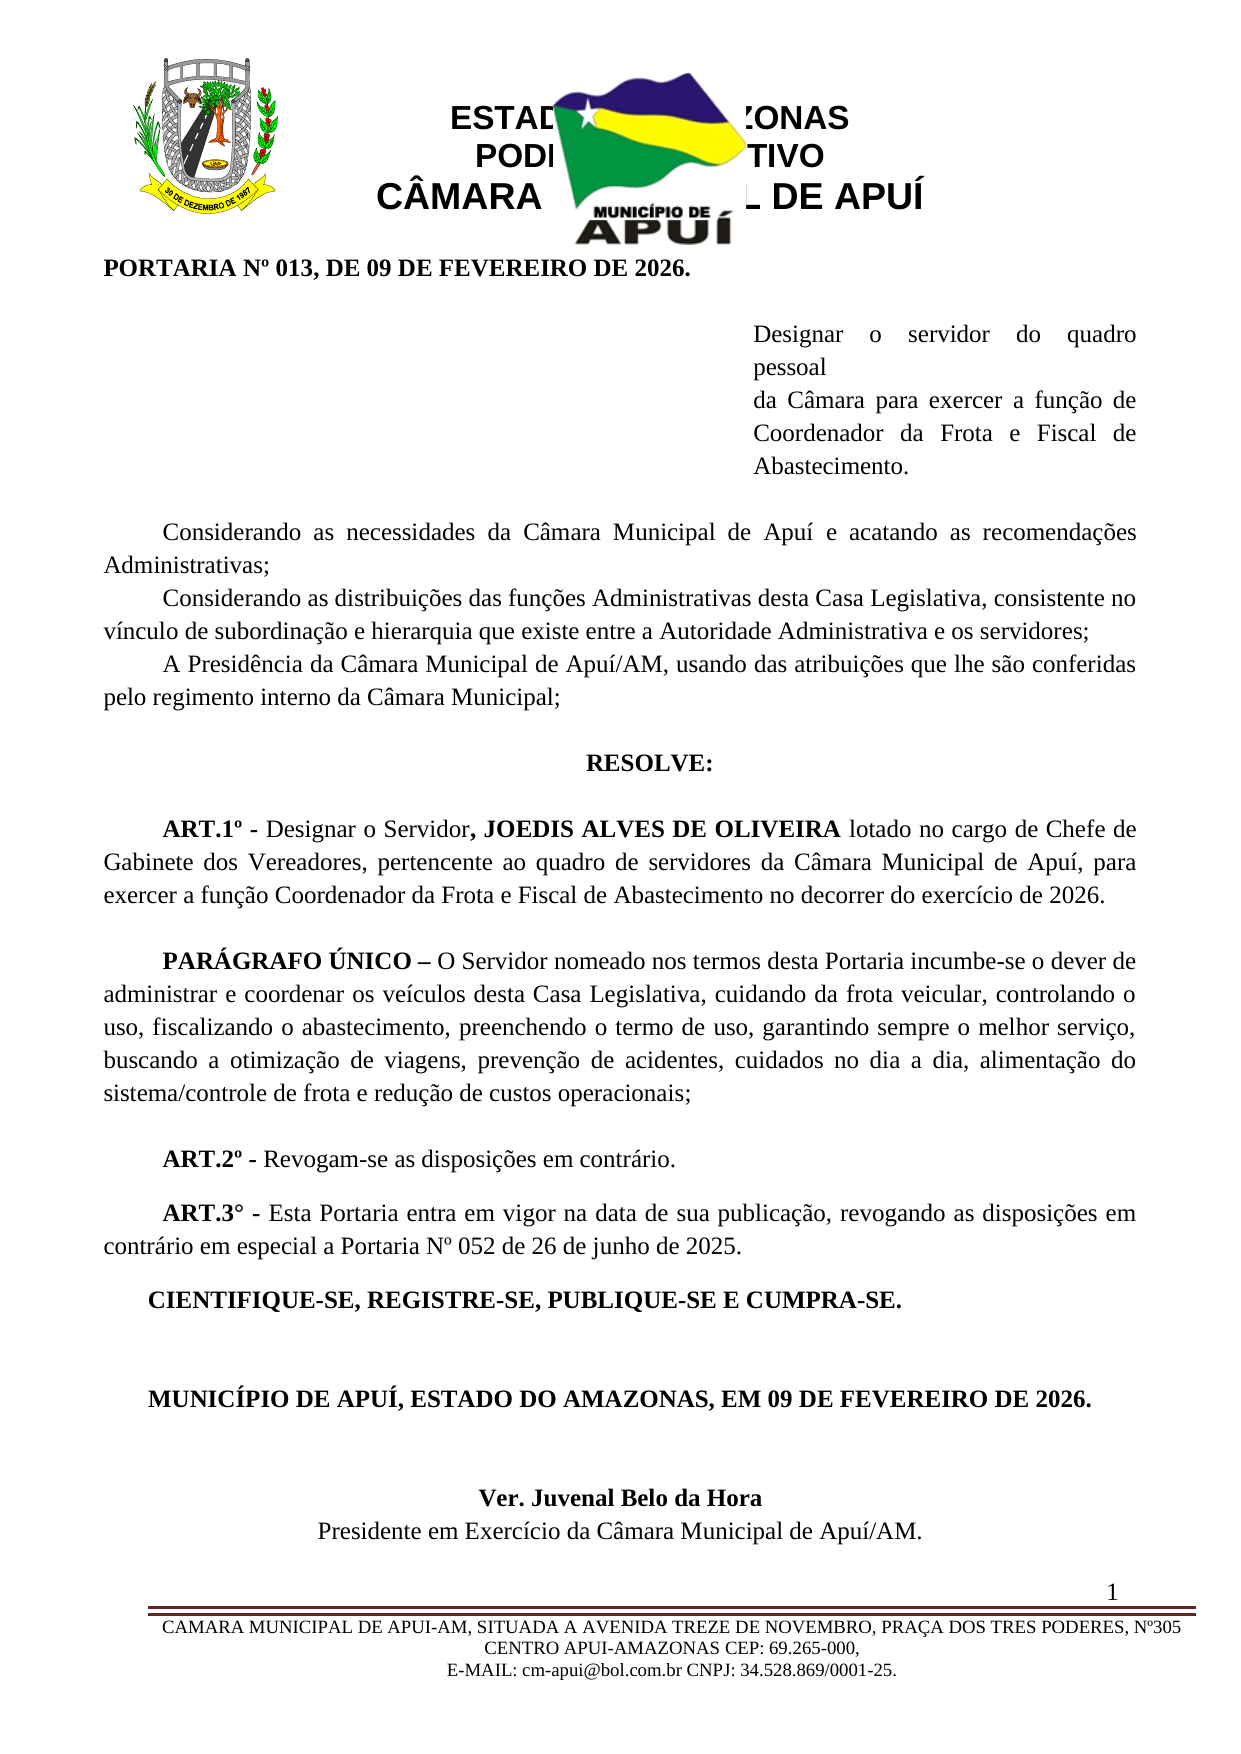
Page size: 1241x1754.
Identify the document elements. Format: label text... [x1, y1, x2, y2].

text PARÁGRAFO ÚNICO – O Servidor nomeado nos termos desta Portaria incumbe-se o dever de administrar e coordenar os veículos desta Casa Legislativa, cuidando da frota veicular, controlando o uso, fiscalizando o abastecimento, preenchendo o termo de uso, garantindo sempre o melhor serviço, buscando a otimização de viagens, prevenção de acidentes, cuidados no dia a dia, alimentação do sistema/controle de frota e redução de custos operacionais; [103, 946, 1137, 1107]
text Designar o servidor do quadro pessoal [753, 319, 1137, 381]
text Considerando as necessidades da Câmara Municipal de Apuí e acatando as recomendações Administrativas; [103, 517, 1137, 579]
text CIENTIFIQUE-SE, REGISTRE-SE, PUBLIQUE-SE E CUMPRA-SE. [103, 1285, 1137, 1314]
text ART.3° - Esta Portaria entra em vigor na data de sua publicação, revogando as disposições em contrário em especial a Portaria Nº 052 de 26 de junho de 2025. [103, 1198, 1137, 1260]
text A Presidência da Câmara Municipal de Apuí/AM, usando das atribuições que lhe são conferidas pelo regimento interno da Câmara Municipal; [103, 649, 1137, 711]
text Ver. Juvenal Belo da Hora [103, 1483, 1137, 1512]
text da Câmara para exercer a função de Coordenador da Frota e Fiscal de Abastecimento. [753, 385, 1137, 480]
text ART.1º - Designar o Servidor, JOEDIS ALVES DE OLIVEIRA lotado no cargo de Chefe de Gabinete dos Vereadores, pertencente ao quadro de servidores da Câmara Municipal de Apuí, para exercer a função Coordenador da Frota e Fiscal de Abastecimento no decorrer do exercício de 2026. [103, 814, 1137, 909]
text ART.2º - Revogam-se as disposições em contrário. [103, 1144, 1137, 1173]
text Considerando as distribuições das funções Administrativas desta Casa Legislativa, consistente no vínculo de subordinação e hierarquia que existe entre a Autoridade Administrativa e os servidores; [103, 583, 1137, 645]
text Presidente em Exercício da Câmara Municipal de Apuí/AM. [103, 1516, 1137, 1545]
text PORTARIA Nº 013, DE 09 DE FEVEREIRO DE 2026. [103, 253, 1137, 282]
text RESOLVE: [103, 748, 1137, 777]
text MUNICÍPIO DE APUÍ, ESTADO DO AMAZONAS, EM 09 DE FEVEREIRO DE 2026. [103, 1384, 1137, 1446]
